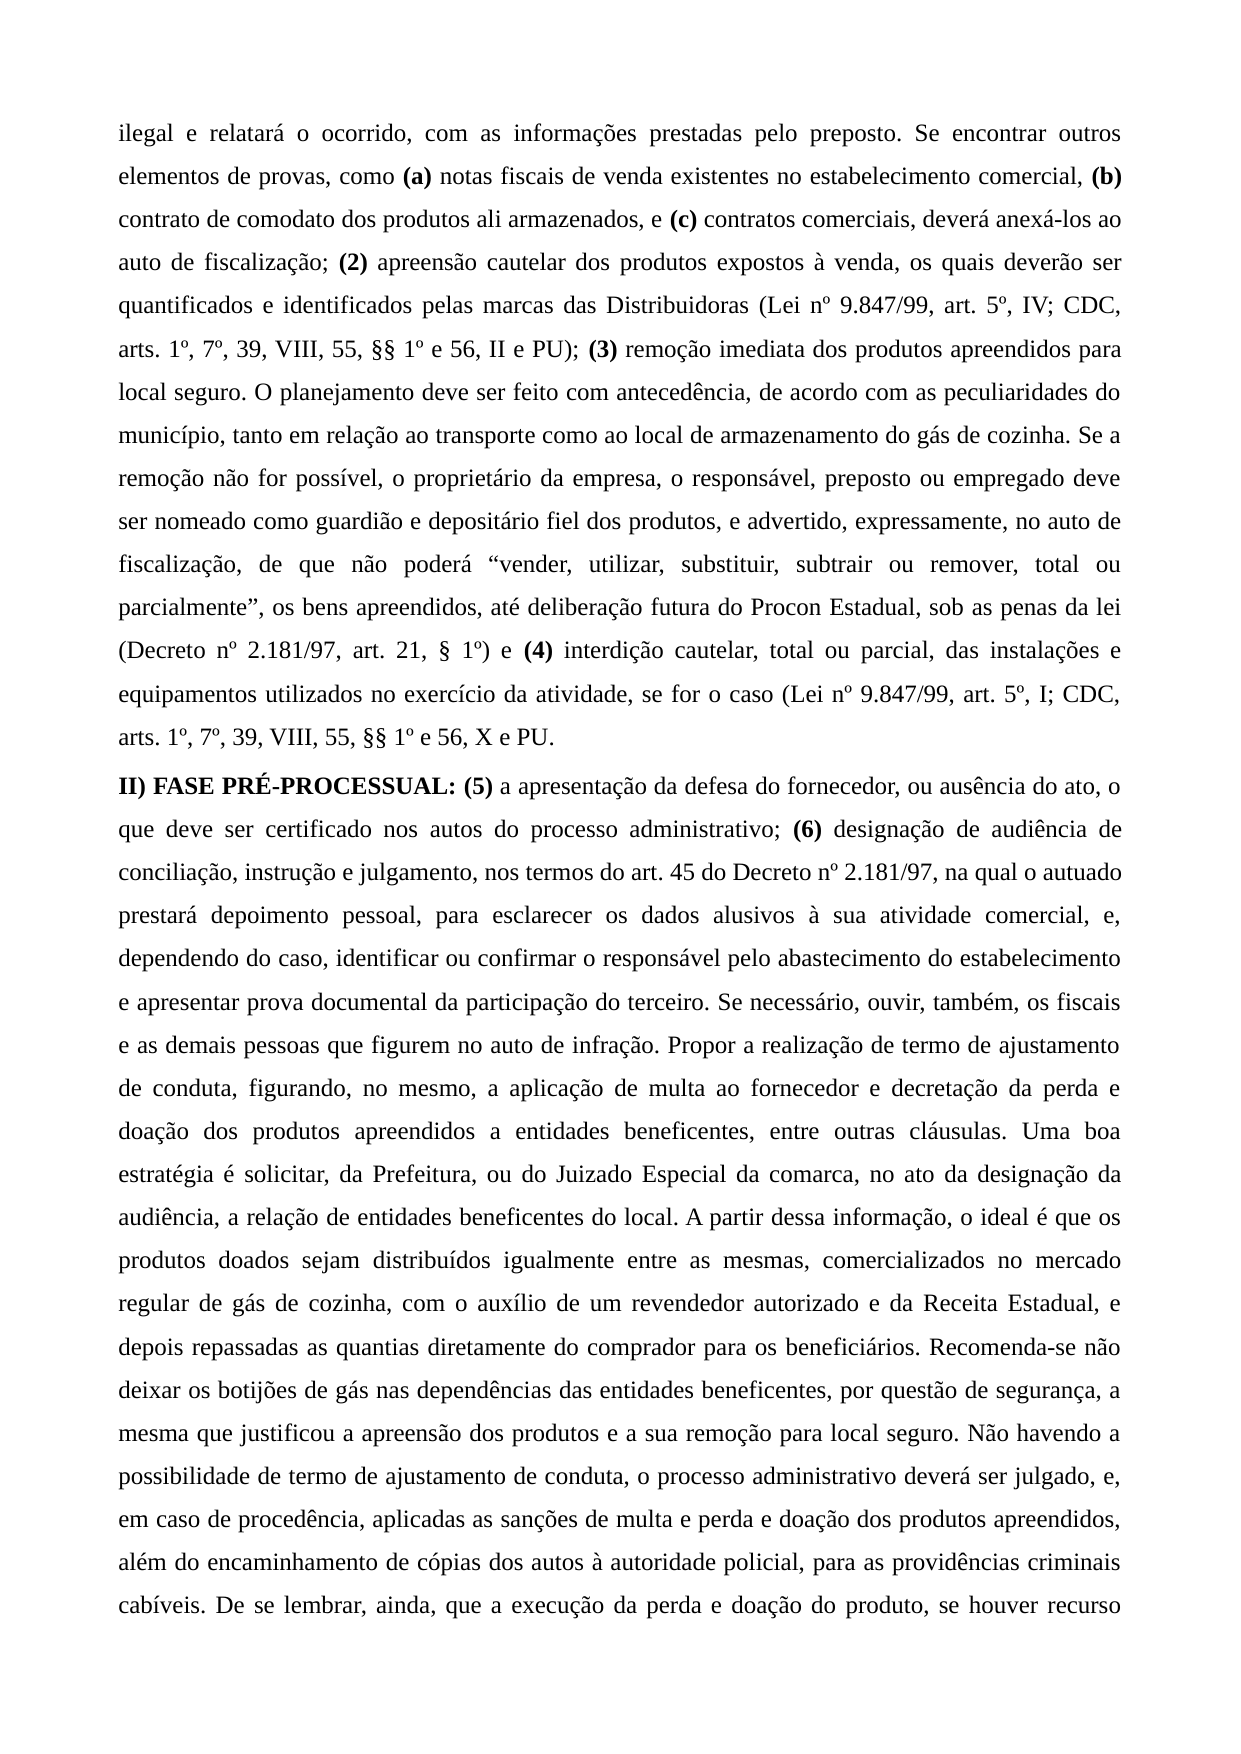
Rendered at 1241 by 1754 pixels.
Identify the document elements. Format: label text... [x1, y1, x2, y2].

text ilegal e relatará o ocorrido, com as informações prestadas pelo preposto. Se encontrar outros elementos de provas, como (a) notas fiscais de venda existentes no estabelecimento comercial, (b) contrato de comodato dos produtos ali armazenados, e (c) contratos comerciais, deverá anexá-los ao auto de fiscalização; (2) apreensão cautelar dos produtos expostos à venda, os quais deverão ser quantificados e identificados pelas marcas das Distribuidoras (Lei nº 9.847/99, art. 5º, IV; CDC, arts. 1º, 7º, 39, VIII, 55, §§ 1º e 56, II e PU); (3) remoção imediata dos produtos apreendidos para local seguro. O planejamento deve ser feito com antecedência, de acordo com as peculiaridades do município, tanto em relação ao transporte como ao local de armazenamento do gás de cozinha. Se a remoção não for possível, o proprietário da empresa, o responsável, preposto ou empregado deve ser nomeado como guardião e depositário fiel dos produtos, e advertido, expressamente, no auto de fiscalização, de que não poderá “vender, utilizar, substituir, subtrair ou remover, total ou parcialmente”, os bens apreendidos, até deliberação futura do Procon Estadual, sob as penas da lei (Decreto nº 2.181/97, art. 21, § 1º) e (4) interdição cautelar, total ou parcial, das instalações e equipamentos utilizados no exercício da atividade, se for o caso (Lei nº 9.847/99, art. 5º, I; CDC, arts. 1º, 7º, 39, VIII, 55, §§ 1º e 56, X e PU. [118, 118, 1122, 751]
text II) FASE PRÉ-PROCESSUAL: (5) a apresentação da defesa do fornecedor, ou ausência do ato, o que deve ser certificado nos autos do processo administrativo; (6) designação de audiência de conciliação, instrução e julgamento, nos termos do art. 45 do Decreto nº 2.181/97, na qual o autuado prestará depoimento pessoal, para esclarecer os dados alusivos à sua atividade comercial, e, dependendo do caso, identificar ou confirmar o responsável pelo abastecimento do estabelecimento e apresentar prova documental da participação do terceiro. Se necessário, ouvir, também, os fiscais e as demais pessoas que figurem no auto de infração. Propor a realização de termo de ajustamento de conduta, figurando, no mesmo, a aplicação de multa ao fornecedor e decretação da perda e doação dos produtos apreendidos a entidades beneficentes, entre outras cláusulas. Uma boa estratégia é solicitar, da Prefeitura, ou do Juizado Especial da comarca, no ato da designação da audiência, a relação de entidades beneficentes do local. A partir dessa informação, o ideal é que os produtos doados sejam distribuídos igualmente entre as mesmas, comercializados no mercado regular de gás de cozinha, com o auxílio de um revendedor autorizado e da Receita Estadual, e depois repassadas as quantias diretamente do comprador para os beneficiários. Recomenda-se não deixar os botijões de gás nas dependências das entidades beneficentes, por questão de segurança, a mesma que justificou a apreensão dos produtos e a sua remoção para local seguro. Não havendo a possibilidade de termo de ajustamento de conduta, o processo administrativo deverá ser julgado, e, em caso de procedência, aplicadas as sanções de multa e perda e doação dos produtos apreendidos, além do encaminhamento de cópias dos autos à autoridade policial, para as providências criminais cabíveis. De se lembrar, ainda, que a execução da perda e doação do produto, se houver recurso [118, 771, 1122, 1619]
